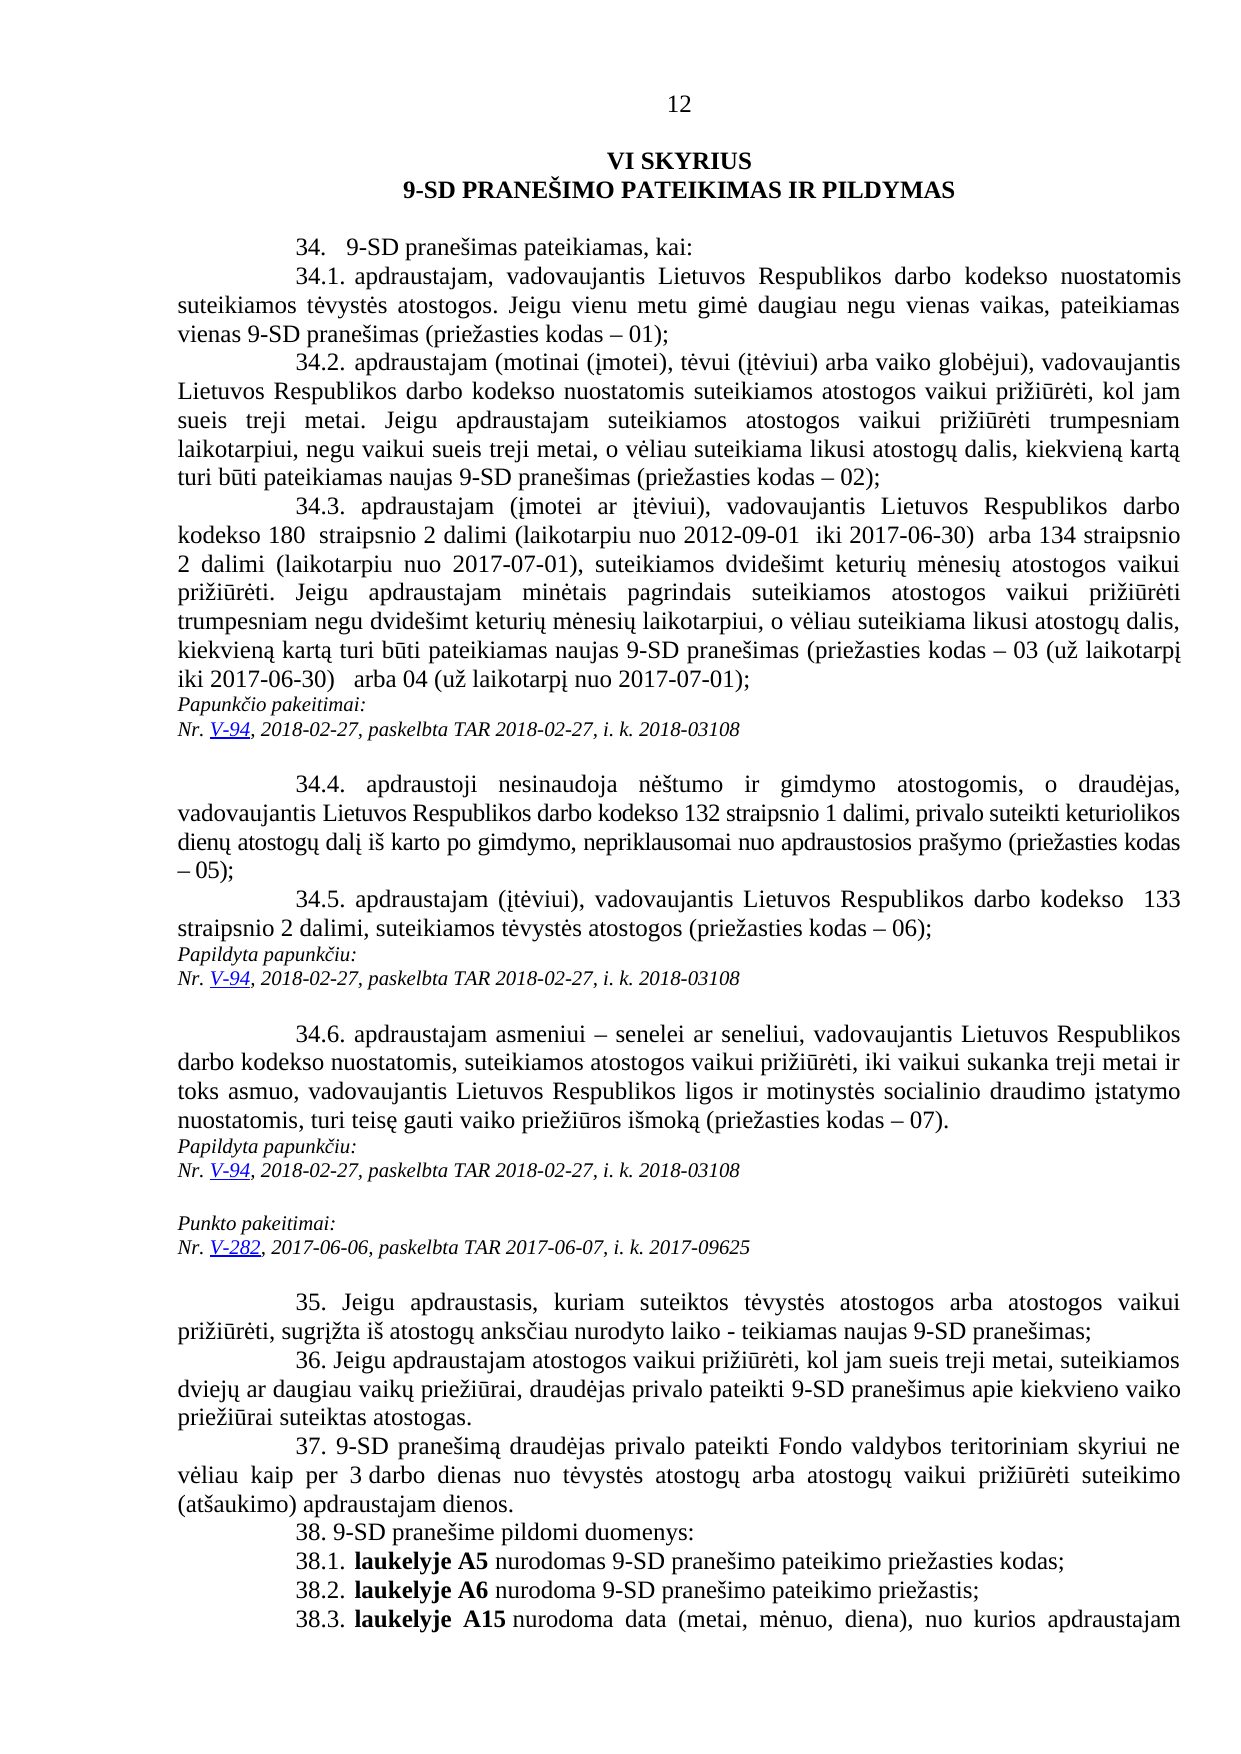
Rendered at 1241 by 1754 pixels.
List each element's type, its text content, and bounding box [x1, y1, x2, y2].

text Nr. V-282, 2017-06-06, paskelbta TAR 2017-06-07, i. k. 2017-09625 [177, 1234, 1181, 1259]
text 34.3. apdraustajam (įmotei ar įtėviui), vadovaujantis Lietuvos Respublikos darbo kodekso 180 straipsnio 2 dalimi (laikotarpiu nuo 2012-09-01 iki 2017-06-30) arba 134 straipsnio 2 dalimi (laikotarpiu nuo 2017-07-01), suteikiamos dvidešimt keturių mėnesių atostogos vaikui prižiūrėti. Jeigu apdraustajam minėtais pagrindais suteikiamos atostogos vaikui prižiūrėti trumpesniam negu dvidešimt keturių mėnesių laikotarpiui, o vėliau suteikiama likusi atostogų dalis, kiekvieną kartą turi būti pateikiamas naujas 9-SD pranešimas (priežasties kodas – 03 (už laikotarpį iki 2017-06-30) arba 04 (už laikotarpį nuo 2017-07-01); [177, 491, 1181, 692]
text Papunkčio pakeitimai: [177, 692, 1181, 716]
text 34.2. apdraustajam (motinai (įmotei), tėvui (įtėviui) arba vaiko globėjui), vadovaujantis Lietuvos Respublikos darbo kodekso nuostatomis suteikiamos atostogos vaikui prižiūrėti, kol jam sueis treji metai. Jeigu apdraustajam suteikiamos atostogos vaikui prižiūrėti trumpesniam laikotarpiui, negu vaikui sueis treji metai, o vėliau suteikiama likusi atostogų dalis, kiekvieną kartą turi būti pateikiamas naujas 9-SD pranešimas (priežasties kodas – 02); [177, 347, 1181, 491]
text 35. Jeigu apdraustasis, kuriam suteiktos tėvystės atostogos arba atostogos vaikui prižiūrėti, sugrįžta iš atostogų anksčiau nurodyto laiko - teikiamas naujas 9-SD pranešimas; [177, 1287, 1181, 1345]
text 34.6. apdraustajam asmeniui – senelei ar seneliui, vadovaujantis Lietuvos Respublikos darbo kodekso nuostatomis, suteikiamos atostogos vaikui prižiūrėti, iki vaikui sukanka treji metai ir toks asmuo, vadovaujantis Lietuvos Respublikos ligos ir motinystės socialinio draudimo įstatymo nuostatomis, turi teisę gauti vaiko priežiūros išmoką (priežasties kodas – 07). [177, 1019, 1181, 1134]
text 38.1. laukelyje A5 nurodomas 9-SD pranešimo pateikimo priežasties kodas; [177, 1546, 1181, 1575]
text 34.4. apdraustoji nesinaudoja nėštumo ir gimdymo atostogomis, o draudėjas, vadovaujantis Lietuvos Respublikos darbo kodekso 132 straipsnio 1 dalimi, privalo suteikti keturiolikos dienų atostogų dalį iš karto po gimdymo, nepriklausomai nuo apdraustosios prašymo (priežasties kodas – 05); [177, 769, 1181, 884]
text Papildyta papunkčiu: [177, 1134, 1181, 1158]
text Papildyta papunkčiu: [177, 942, 1181, 966]
text 37. 9-SD pranešimą draudėjas privalo pateikti Fondo valdybos teritoriniam skyriui ne vėliau kaip per 3 darbo dienas nuo tėvystės atostogų arba atostogų vaikui prižiūrėti suteikimo (atšaukimo) apdraustajam dienos. [177, 1431, 1181, 1517]
text Nr. V-94, 2018-02-27, paskelbta TAR 2018-02-27, i. k. 2018-03108 [177, 966, 1181, 990]
text 34. 9-SD pranešimas pateikiamas, kai: [177, 232, 1181, 261]
text 38. 9-SD pranešime pildomi duomenys: [177, 1517, 1181, 1546]
text VI SKYRIUS [177, 146, 1181, 175]
text 38.3. laukelyje A15 nurodoma data (metai, mėnuo, diena), nuo kurios apdraustajam [177, 1604, 1181, 1632]
text 34.5. apdraustajam (įtėviui), vadovaujantis Lietuvos Respublikos darbo kodekso 133 straipsnio 2 dalimi, suteikiamos tėvystės atostogos (priežasties kodas – 06); [177, 884, 1181, 942]
text 9-SD PRANEŠIMO PATEIKIMAS IR PILDYMAS [177, 175, 1181, 204]
text 36. Jeigu apdraustajam atostogos vaikui prižiūrėti, kol jam sueis treji metai, suteikiamos dviejų ar daugiau vaikų priežiūrai, draudėjas privalo pateikti 9-SD pranešimus apie kiekvieno vaiko priežiūrai suteiktas atostogas. [177, 1345, 1181, 1431]
text 34.1. apdraustajam, vadovaujantis Lietuvos Respublikos darbo kodekso nuostatomis suteikiamos tėvystės atostogos. Jeigu vienu metu gimė daugiau negu vienas vaikas, pateikiamas vienas 9-SD pranešimas (priežasties kodas – 01); [177, 261, 1181, 347]
text 38.2. laukelyje A6 nurodoma 9-SD pranešimo pateikimo priežastis; [177, 1575, 1181, 1604]
text Punkto pakeitimai: [177, 1211, 1181, 1234]
text Nr. V-94, 2018-02-27, paskelbta TAR 2018-02-27, i. k. 2018-03108 [177, 716, 1181, 741]
text Nr. V-94, 2018-02-27, paskelbta TAR 2018-02-27, i. k. 2018-03108 [177, 1158, 1181, 1182]
